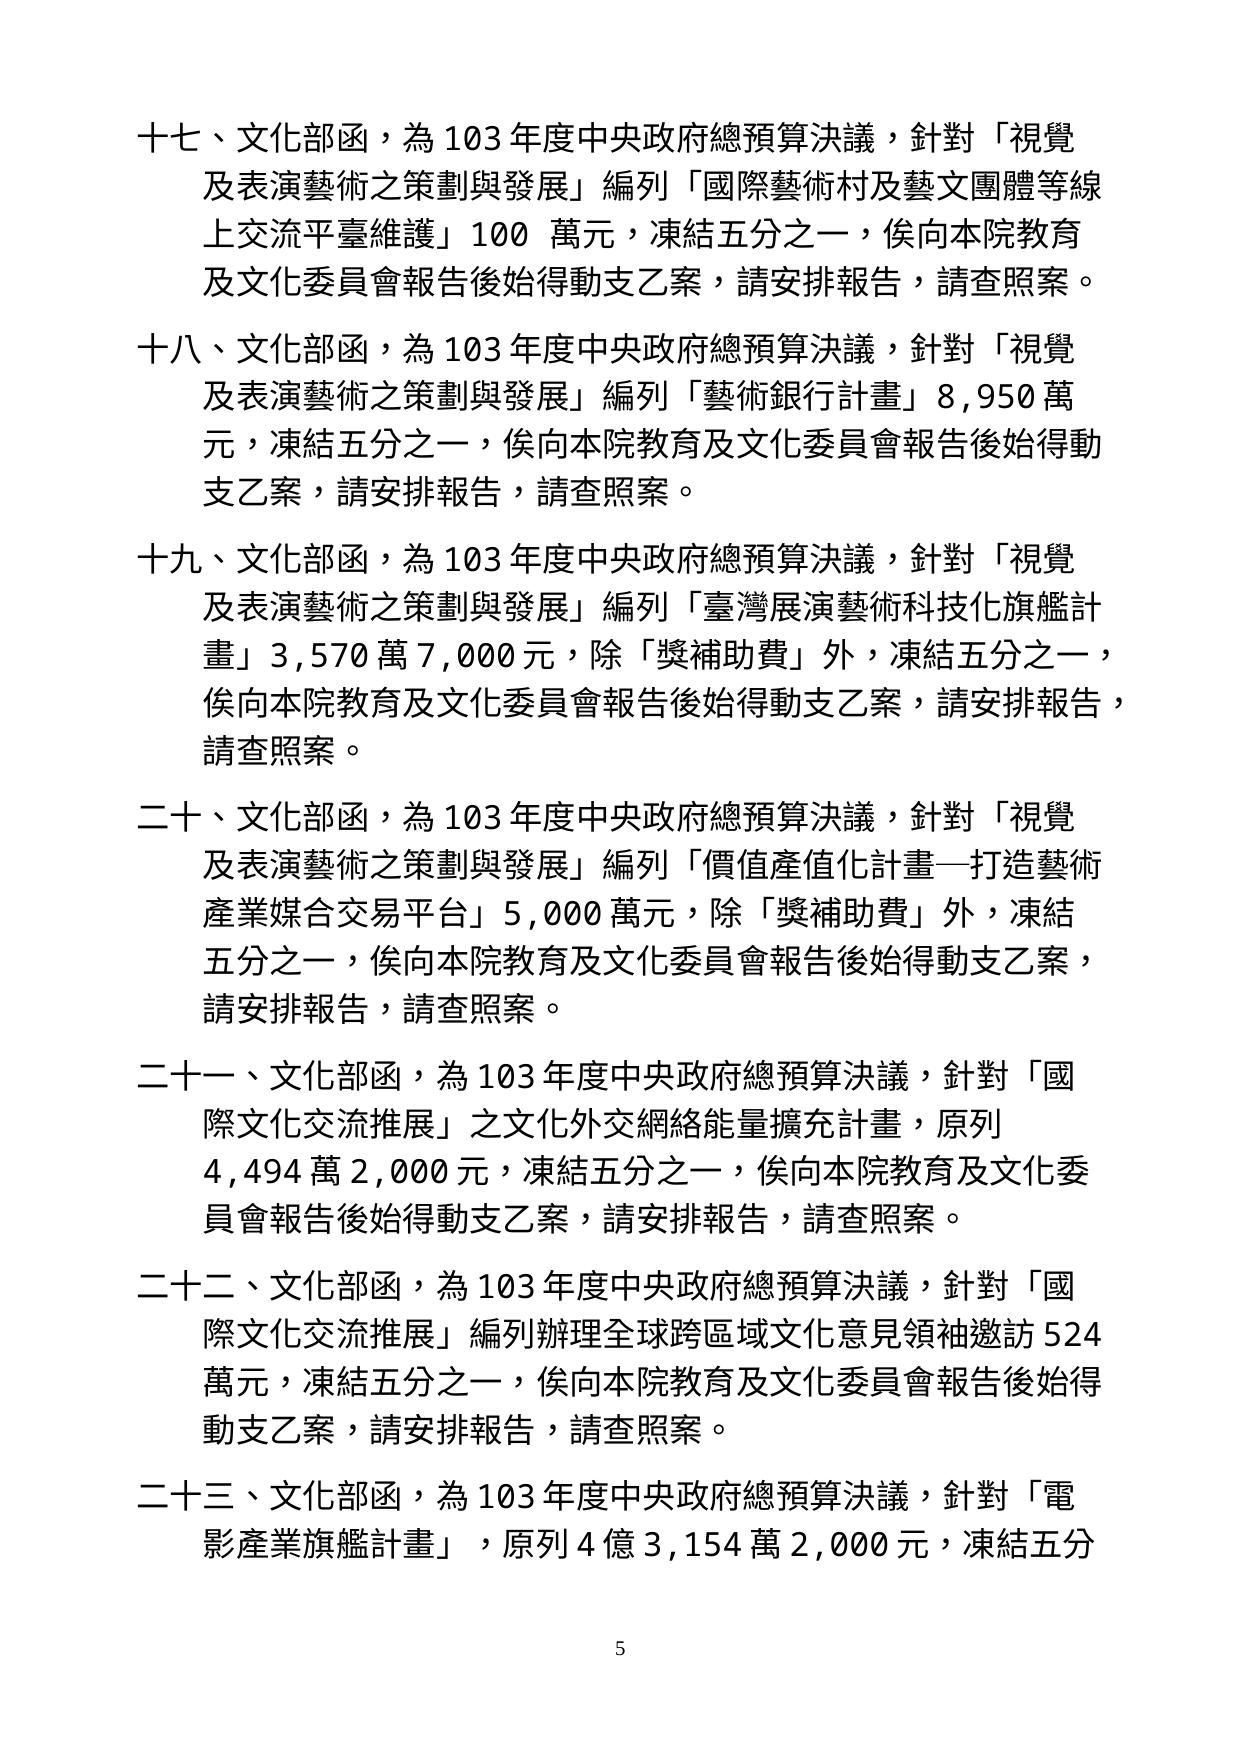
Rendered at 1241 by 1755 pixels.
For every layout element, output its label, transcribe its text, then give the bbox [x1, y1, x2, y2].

text 十九、文化部函，為103年度中央政府總預算決議，針對「視覺及表演藝術之策劃與發展」編列「臺灣展演藝術科技化旗艦計畫」3,570萬7,000元，除「獎補助費」外，凍結五分之一，俟向本院教育及文化委員會報告後始得動支乙案，請安排報告，請查照案。 [136, 533, 1104, 773]
text 二十二、文化部函，為103年度中央政府總預算決議，針對「國際文化交流推展」編列辦理全球跨區域文化意見領袖邀訪524萬元，凍結五分之一，俟向本院教育及文化委員會報告後始得動支乙案，請安排報告，請查照案。 [136, 1260, 1104, 1452]
text 二十、文化部函，為103年度中央政府總預算決議，針對「視覺及表演藝術之策劃與發展」編列「價值產值化計畫─打造藝術產業媒合交易平台」5,000萬元，除「獎補助費」外，凍結五分之一，俟向本院教育及文化委員會報告後始得動支乙案，請安排報告，請查照案。 [136, 791, 1104, 1031]
text 二十三、文化部函，為103年度中央政府總預算決議，針對「電影產業旗艦計畫」，原列4億3,154萬2,000元，凍結五分 [136, 1471, 1104, 1566]
text 十八、文化部函，為103年度中央政府總預算決議，針對「視覺及表演藝術之策劃與發展」編列「藝術銀行計畫」8,950萬元，凍結五分之一，俟向本院教育及文化委員會報告後始得動支乙案，請安排報告，請查照案。 [136, 323, 1104, 514]
text 十七、文化部函，為103年度中央政府總預算決議，針對「視覺及表演藝術之策劃與發展」編列「國際藝術村及藝文團體等線上交流平臺維護」100 萬元，凍結五分之一，俟向本院教育及文化委員會報告後始得動支乙案，請安排報告，請查照案。 [136, 112, 1104, 304]
text 二十一、文化部函，為103年度中央政府總預算決議，針對「國際文化交流推展」之文化外交網絡能量擴充計畫，原列4,494萬2,000元，凍結五分之一，俟向本院教育及文化委員會報告後始得動支乙案，請安排報告，請查照案。 [136, 1050, 1104, 1241]
